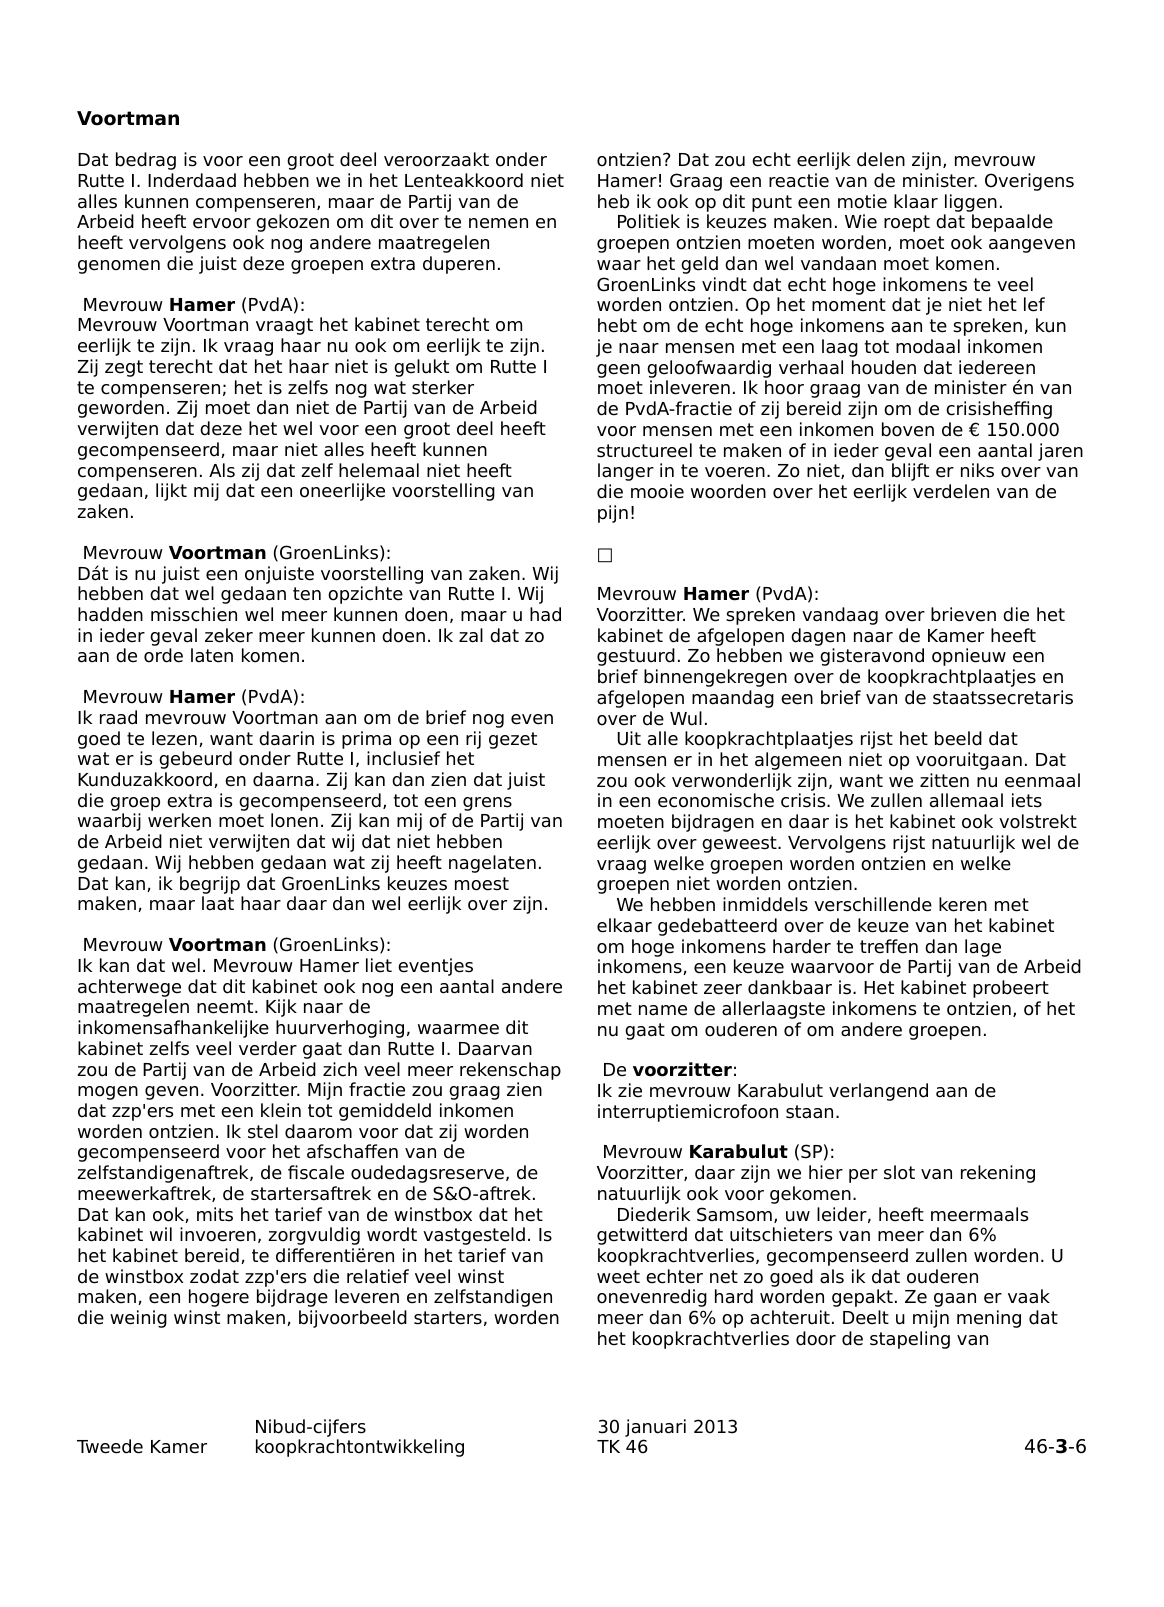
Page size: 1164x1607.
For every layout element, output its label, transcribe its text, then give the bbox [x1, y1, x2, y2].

text Mevrouw Hamer (PvdA): [596, 584, 1087, 605]
text Ik kan dat wel. Mevrouw Hamer liet eventjes achterwege dat dit kabinet ook nog een aantal andere maatregelen neemt. Kijk naar de inkomensafhankelijke huurverhoging, waarmee dit kabinet zelfs veel verder gaat dan Rutte I. Daarvan zou de Partij van de Arbeid zich veel meer rekenschap mogen geven. Voorzitter. Mijn fractie zou graag zien dat zzp'ers met een klein tot gemiddeld inkomen worden ontzien. Ik stel daarom voor dat zij worden gecompenseerd voor het afschaffen van de zelfstandigenaftrek, de fiscale oudedagsreserve, de meewerkaftrek, de startersaftrek en de S&O-aftrek. Dat kan ook, mits het tarief van de winstbox dat het kabinet wil invoeren, zorgvuldig wordt vastgesteld. Is het kabinet bereid, te differentiëren in het tarief van de winstbox zodat zzp'ers die relatief veel winst maken, een hogere bijdrage leveren en zelfstandigen die weinig winst maken, bijvoorbeeld starters, worden [77, 956, 567, 1329]
text Politiek is keuzes maken. Wie roept dat bepaalde groepen ontzien moeten worden, moet ook aangeven waar het geld dan wel vandaan moet komen. GroenLinks vindt dat echt hoge inkomens te veel worden ontzien. Op het moment dat je niet het lef hebt om de echt hoge inkomens aan te spreken, kun je naar mensen met een laag tot modaal inkomen geen geloofwaardig verhaal houden dat iedereen moet inleveren. Ik hoor graag van de minister én van de PvdA-fractie of zij bereid zijn om de crisisheffing voor mensen met een inkomen boven de € 150.000 structureel te maken of in ieder geval een aantal jaren langer in te voeren. Zo niet, dan blijft er niks over van die mooie woorden over het eerlijk verdelen van de pijn! [596, 212, 1087, 523]
text Voorzitter, daar zijn we hier per slot van rekening natuurlijk ook voor gekomen. [596, 1163, 1087, 1204]
text Mevrouw Voortman (GroenLinks): [77, 543, 567, 563]
text Ik zie mevrouw Karabulut verlangend aan de interruptiemicrofoon staan. [596, 1081, 1087, 1122]
text Mevrouw Karabulut (SP): [596, 1142, 1087, 1163]
text Mevrouw Hamer (PvdA): [77, 294, 567, 315]
text Mevrouw Voortman vraagt het kabinet terecht om eerlijk te zijn. Ik vraag haar nu ook om eerlijk te zijn. Zij zegt terecht dat het haar niet is gelukt om Rutte I te compenseren; het is zelfs nog wat sterker geworden. Zij moet dan niet de Partij van de Arbeid verwijten dat deze het wel voor een groot deel heeft gecompenseerd, maar niet alles heeft kunnen compenseren. Als zij dat zelf helemaal niet heeft gedaan, lijkt mij dat een oneerlijke voorstelling van zaken. [77, 315, 567, 523]
text Voorzitter. We spreken vandaag over brieven die het kabinet de afgelopen dagen naar de Kamer heeft gestuurd. Zo hebben we gisteravond opnieuw een brief binnengekregen over de koopkrachtplaatjes en afgelopen maandag een brief van de staatssecretaris over de Wul. [596, 605, 1087, 729]
text Ik raad mevrouw Voortman aan om de brief nog even goed te lezen, want daarin is prima op een rij gezet wat er is gebeurd onder Rutte I, inclusief het Kunduzakkoord, en daarna. Zij kan dan zien dat juist die groep extra is gecompenseerd, tot een grens waarbij werken moet lonen. Zij kan mij of de Partij van de Arbeid niet verwijten dat wij dat niet hebben gedaan. Wij hebben gedaan wat zij heeft nagelaten. Dat kan, ik begrijp dat GroenLinks keuzes moest maken, maar laat haar daar dan wel eerlijk over zijn. [77, 708, 567, 915]
text □ [596, 543, 1087, 564]
text Dát is nu juist een onjuiste voorstelling van zaken. Wij hebben dat wel gedaan ten opzichte van Rutte I. Wij hadden misschien wel meer kunnen doen, maar u had in ieder geval zeker meer kunnen doen. Ik zal dat zo aan de orde laten komen. [77, 563, 567, 667]
text Dat bedrag is voor een groot deel veroorzaakt onder Rutte I. Inderdaad hebben we in het Lenteakkoord niet alles kunnen compenseren, maar de Partij van de Arbeid heeft ervoor gekozen om dit over te nemen en heeft vervolgens ook nog andere maatregelen genomen die juist deze groepen extra duperen. [77, 150, 567, 274]
text Mevrouw Hamer (PvdA): [77, 687, 567, 708]
text We hebben inmiddels verschillende keren met elkaar gedebatteerd over de keuze van het kabinet om hoge inkomens harder te treffen dan lage inkomens, een keuze waarvoor de Partij van de Arbeid het kabinet zeer dankbaar is. Het kabinet probeert met name de allerlaagste inkomens te ontzien, of het nu gaat om ouderen of om andere groepen. [596, 895, 1087, 1040]
text Diederik Samsom, uw leider, heeft meermaals getwitterd dat uitschieters van meer dan 6% koopkrachtverlies, gecompenseerd zullen worden. U weet echter net zo goed als ik dat ouderen onevenredig hard worden gepakt. Ze gaan er vaak meer dan 6% op achteruit. Deelt u mijn mening dat het koopkrachtverlies door de stapeling van [596, 1204, 1087, 1349]
text ontzien? Dat zou echt eerlijk delen zijn, mevrouw Hamer! Graag een reactie van de minister. Overigens heb ik ook op dit punt een motie klaar liggen. [596, 150, 1087, 212]
text Mevrouw Voortman (GroenLinks): [77, 935, 567, 956]
text De voorzitter: [596, 1060, 1087, 1081]
text Uit alle koopkrachtplaatjes rijst het beeld dat mensen er in het algemeen niet op vooruitgaan. Dat zou ook verwonderlijk zijn, want we zitten nu eenmaal in een economische crisis. We zullen allemaal iets moeten bijdragen en daar is het kabinet ook volstrekt eerlijk over geweest. Vervolgens rijst natuurlijk wel de vraag welke groepen worden ontzien en welke groepen niet worden ontzien. [596, 729, 1087, 895]
